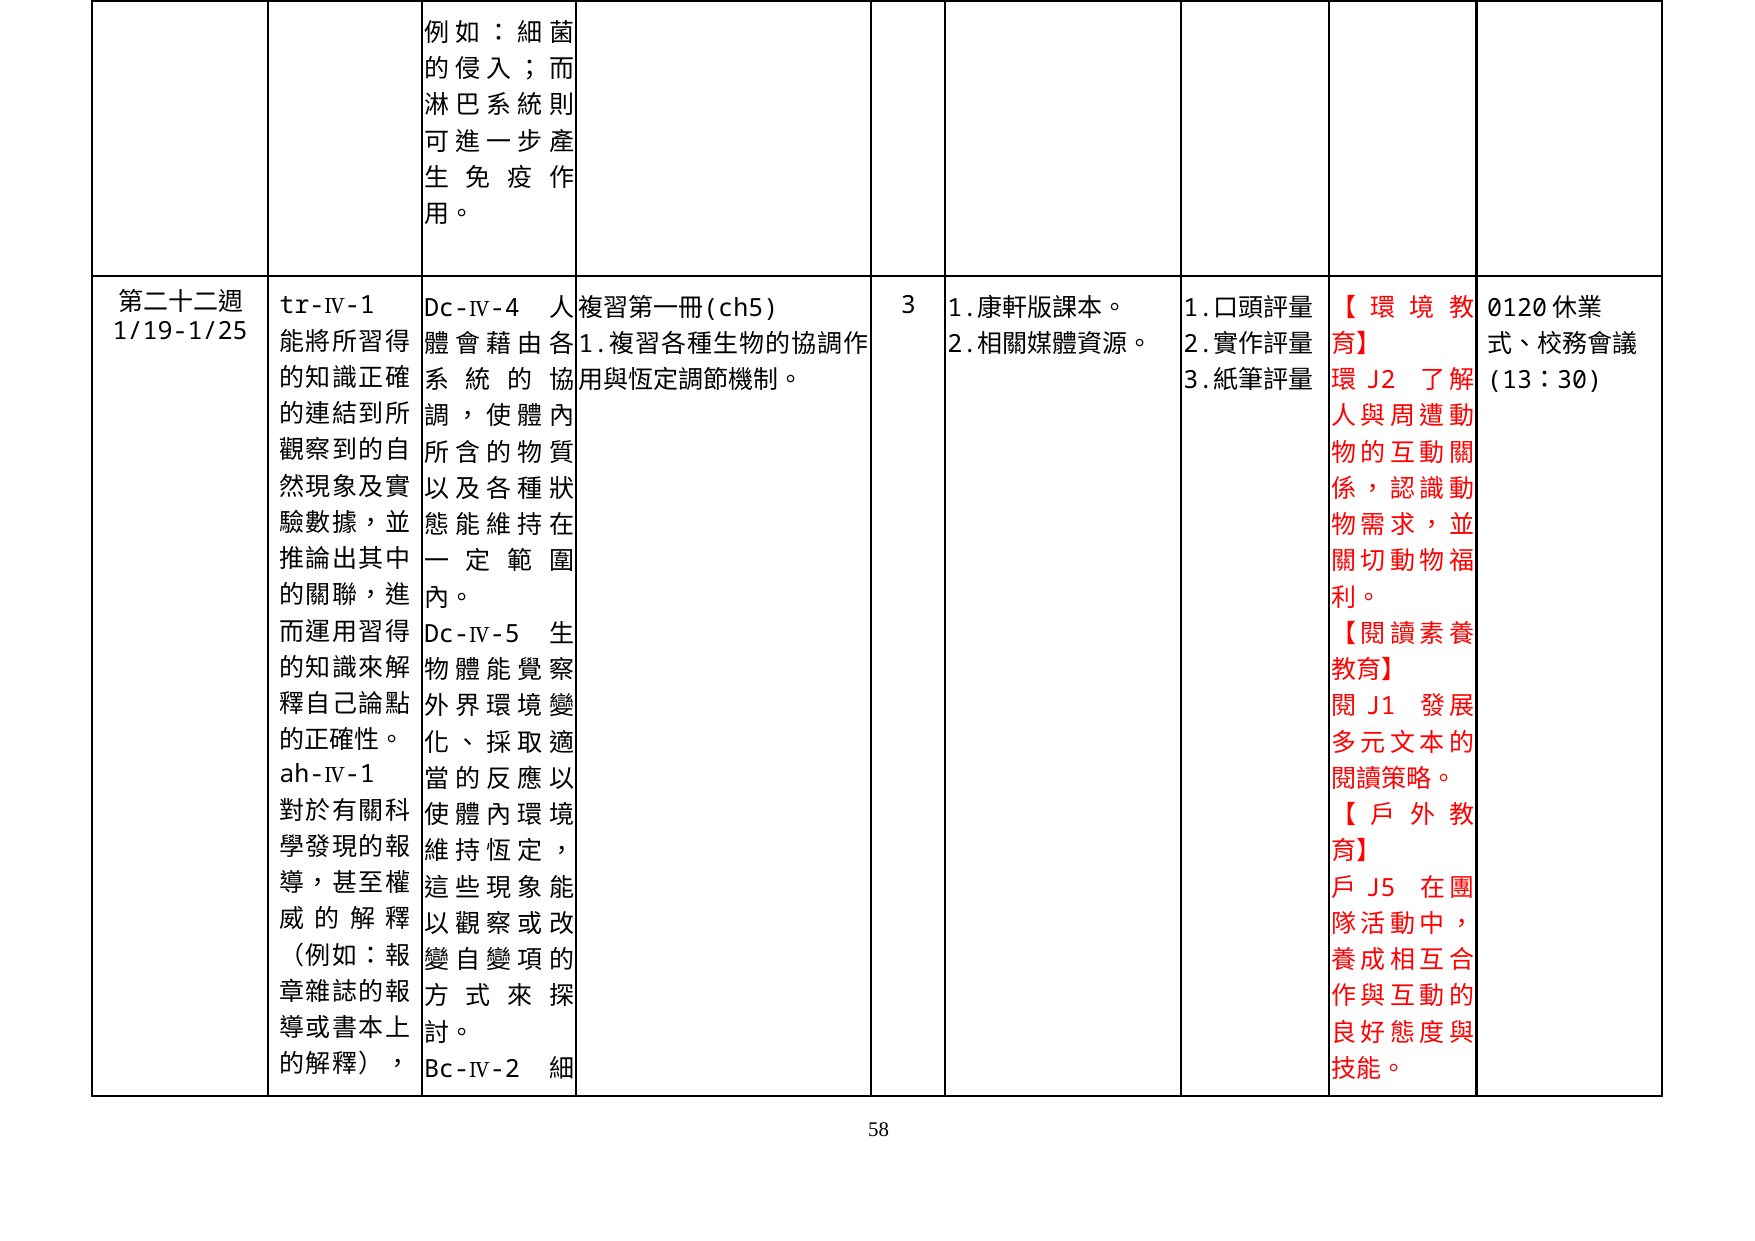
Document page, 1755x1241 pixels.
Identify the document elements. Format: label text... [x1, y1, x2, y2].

table_cell [872, 2, 944, 274]
table_cell [1330, 2, 1475, 274]
table_cell 1.口頭評量 2.實作評量 3.紙筆評量 [1182, 277, 1328, 1095]
table_cell [946, 2, 1180, 274]
table_cell 【環境教育】 環J2 了解人與周遭動物的互動關係，認識動物需求，並關切動物福利。 【閱讀素養教育】 閱J1 發展多元文本的閱讀策略。 【戶外教育】 戶J5 在團隊活動中，養成相互合作與互動的良好態度與技能。 [1330, 277, 1475, 1095]
table_cell [93, 2, 267, 274]
table_cell 複習第一冊(ch5) 1.複習各種生物的協調作用與恆定調節機制。 [577, 277, 870, 1095]
table_cell [1182, 2, 1328, 274]
table_cell 0120休業式、校務會議(13：30) [1478, 277, 1661, 1095]
table_cell [269, 2, 421, 274]
table_cell 例如：細菌的侵入；而淋巴系統則可進一步產生免疫作用。 [423, 2, 575, 274]
table_cell Dc-Ⅳ-4 人體會藉由各系統的協調，使體內所含的物質以及各種狀態能維持在一定範圍內。 Dc-Ⅳ-5 生物體能覺察外界環境變化、採取適當的反應以使體內環境維持恆定，這些現象能以觀察或改變自變項的方式來探討。 Bc-Ⅳ-2 細 [423, 277, 575, 1095]
table_cell 1.康軒版課本。 2.相關媒體資源。 [946, 277, 1180, 1095]
table_cell tr-Ⅳ-1 能將所習得的知識正確的連結到所觀察到的自然現象及實驗數據，並推論出其中的關聯，進而運用習得的知識來解釋自己論點的正確性。 ah-Ⅳ-1 對於有關科學發現的報導，甚至權威的解釋（例如：報章雜誌的報導或書本上的解釋）， [269, 277, 421, 1095]
table_cell 第二十二週1/19-1/25 [93, 277, 267, 1095]
table_cell [1478, 2, 1661, 274]
table_cell 3 [872, 277, 944, 1095]
table_cell [577, 2, 870, 274]
